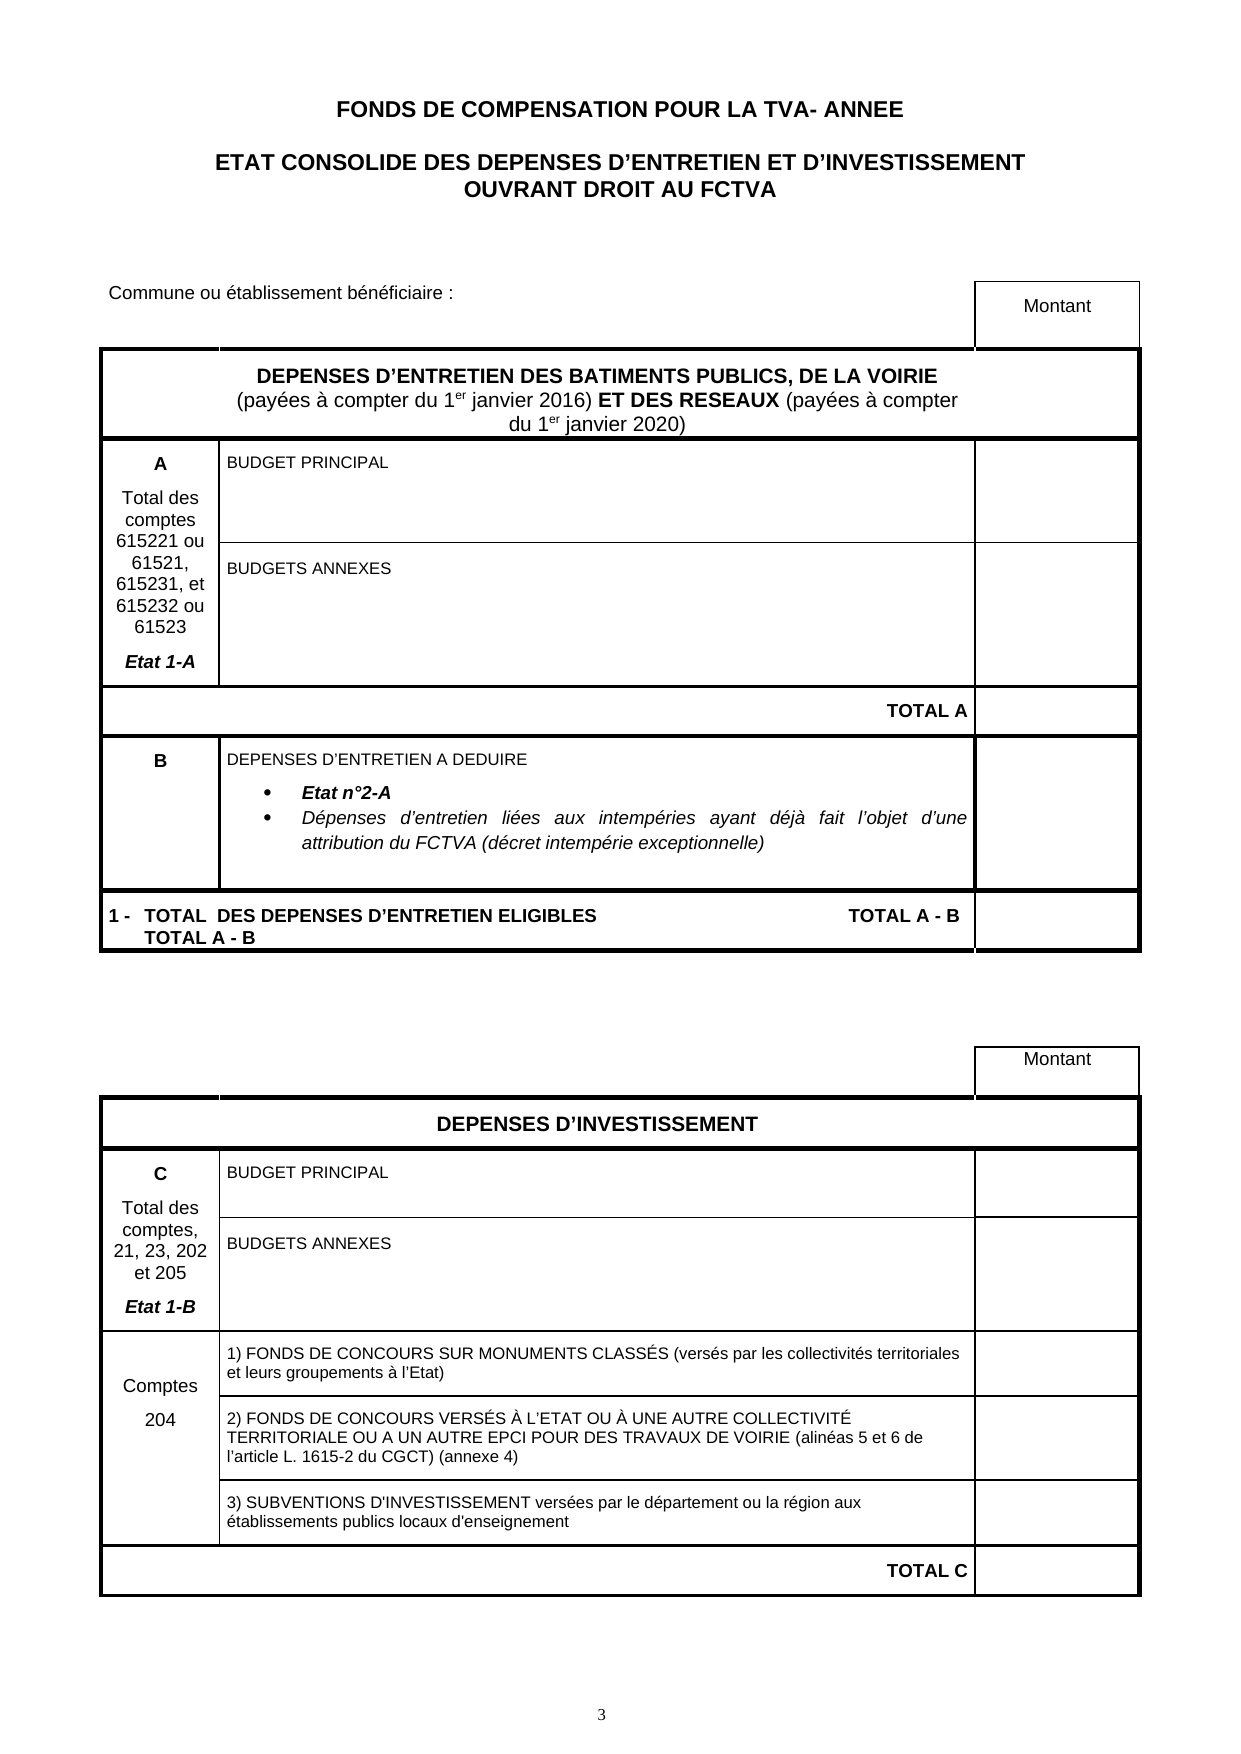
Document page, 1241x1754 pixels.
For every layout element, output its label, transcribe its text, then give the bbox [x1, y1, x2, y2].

table_cell [220, 1046, 974, 1095]
text ETAT CONSOLIDE DES DEPENSES D’ENTRETIEN ET D’INVESTISSEMENT [118, 149, 1122, 176]
table_cell 1) FONDS DE CONCOURS SUR MONUMENTS CLASSÉS (versés par les collectivités territoriales et leurs groupements à l’Etat) [220, 1332, 974, 1395]
table_cell Comptes 204 [103, 1332, 219, 1544]
table_cell BUDGETS ANNEXES [220, 543, 974, 684]
table_cell BUDGETS ANNEXES [220, 1218, 974, 1330]
table_cell [976, 1332, 1137, 1395]
table_cell DEPENSES D’INVESTISSEMENT [220, 1100, 974, 1146]
table_cell DEPENSES D’ENTRETIEN DES BATIMENTS PUBLICS, DE LA VOIRIE (payées à compter du 1er janvier 2016) ET DES RESEAUX (payées à compter du 1er janvier 2020) [220, 351, 974, 436]
table_cell [976, 1100, 1137, 1146]
table_cell [976, 1547, 1137, 1593]
table_cell [976, 1151, 1137, 1216]
table_cell BUDGET PRINCIPAL [220, 441, 974, 542]
table_header Commune ou établissement bénéficiaire : [101, 281, 974, 347]
table_cell Montant [976, 1048, 1138, 1095]
table_cell A Total des comptes 615221 ou 61521, 615231, et 615232 ou 61523 Etat 1-A [103, 441, 218, 684]
table_cell [103, 688, 219, 734]
table_cell [976, 953, 1139, 999]
table_cell B [103, 738, 218, 888]
table_cell [976, 441, 1137, 542]
table_cell [976, 351, 1137, 436]
table_cell [101, 1046, 219, 1095]
table_cell BUDGET PRINCIPAL [220, 1151, 974, 1216]
text OUVRANT DROIT AU FCTVA [118, 176, 1122, 202]
table_cell [220, 1000, 974, 1046]
table_cell [976, 543, 1137, 684]
text FONDS DE COMPENSATION POUR LA TVA- ANNEE [118, 96, 1122, 123]
table_cell [103, 1100, 219, 1146]
table_cell [219, 953, 974, 999]
table_cell TOTAL A [219, 688, 974, 734]
table_cell [976, 1000, 1139, 1046]
table_cell [976, 688, 1137, 734]
table_cell [101, 1000, 219, 1046]
table_cell 2) FONDS DE CONCOURS versés à l’Etat ou à une autre collectivité territoriale ou A un autre EPCI pour DES TRAVaUX DE VOIRIE (alinéas 5 et 6 de l’article L. 1615-2 du CGCT) (annexe 4) [220, 1397, 974, 1479]
table_cell TOTAL C [219, 1547, 974, 1593]
table_cell [101, 953, 219, 999]
table_header Montant [976, 282, 1139, 347]
table_cell [103, 351, 219, 436]
table_cell [976, 893, 1137, 948]
table_cell [976, 1481, 1137, 1544]
table_cell [976, 1218, 1137, 1330]
table_cell DEPENSES D’ENTRETIEN A DEDUIRE Etat n°2-A Dépenses d’entretien liées aux intempéries ayant déjà fait l’objet d’une attribution du FCTVA (décret intempérie exceptionnelle) [221, 738, 973, 888]
table_cell [103, 1547, 219, 1593]
table_cell 3) SUBVENTIONS D'INVESTISSEMENT versées par le département ou la région aux établissements publics locaux d'enseignement [220, 1481, 974, 1544]
table_cell [976, 1397, 1137, 1479]
table_cell C Total des comptes, 21, 23, 202 et 205 Etat 1-B [103, 1151, 219, 1330]
table_cell [977, 738, 1137, 888]
table_cell 1 - TOTAL DES DEPENSES D’ENTRETIEN ELIGIBLES TOTAL A - B TOTAL A - B [103, 893, 974, 948]
